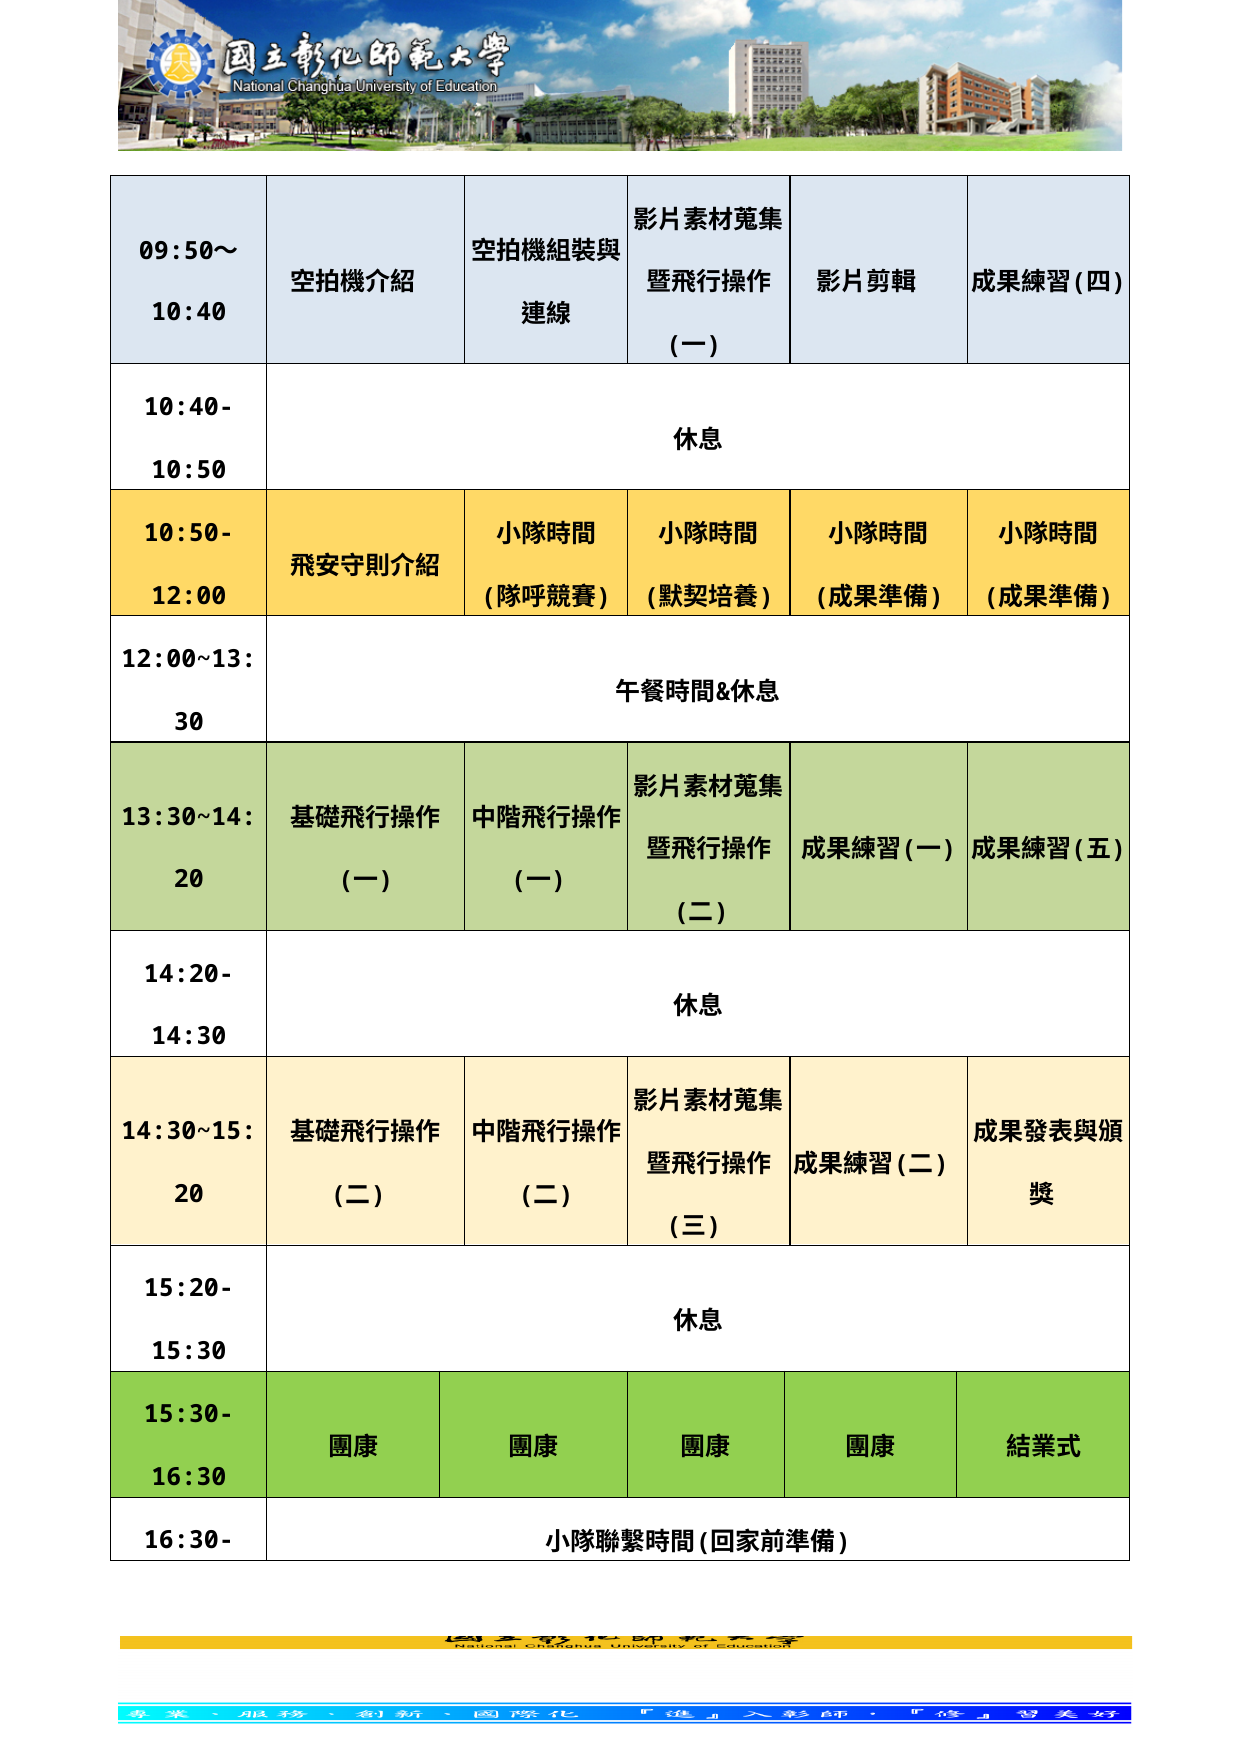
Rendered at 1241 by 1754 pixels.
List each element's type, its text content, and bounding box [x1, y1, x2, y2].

table_cell 16:30- [111, 1498, 266, 1560]
table_cell 小隊時間 (隊呼競賽) [465, 490, 627, 615]
table_cell 成果練習(四) [968, 176, 1129, 363]
table_cell 空拍機組裝與連線 [465, 176, 627, 363]
table_cell 14:30~15:20 [111, 1057, 266, 1244]
table_cell 休息 [267, 1246, 1129, 1371]
table_cell 團康 [628, 1372, 784, 1497]
table_cell 基礎飛行操作 (一) [267, 743, 464, 930]
table_cell 14:20-14:30 [111, 931, 266, 1056]
table_cell 小隊聯繫時間(回家前準備) [267, 1498, 1129, 1560]
table_cell 休息 [267, 931, 1129, 1056]
table_cell 成果練習(一) [791, 743, 967, 930]
table_cell 13:30~14:20 [111, 743, 266, 930]
table_cell 中階飛行操作 (一) [465, 743, 627, 930]
table_cell 休息 [267, 364, 1129, 489]
table_cell 小隊時間 (成果準備) [791, 490, 967, 615]
table_cell 成果練習(五) [968, 743, 1129, 930]
table_cell 影片素材蒐集暨飛行操作(三) [628, 1057, 789, 1244]
table_cell 小隊時間 (成果準備) [968, 490, 1129, 615]
table_cell 團康 [267, 1372, 439, 1497]
table_cell 基礎飛行操作 (二) [267, 1057, 464, 1244]
table_cell 午餐時間&休息 [267, 616, 1129, 741]
table_cell 影片素材蒐集暨飛行操作(一) [628, 176, 789, 363]
table_cell 12:00~13:30 [111, 616, 266, 741]
table_cell 成果發表與頒獎 [968, 1057, 1129, 1244]
table_cell 15:20-15:30 [111, 1246, 266, 1371]
table_cell 中階飛行操作 (二) [465, 1057, 627, 1244]
table_cell 影片素材蒐集暨飛行操作(二) [628, 743, 789, 930]
table_cell 09:50～10:40 [111, 176, 266, 363]
table_cell 空拍機介紹 [267, 176, 464, 363]
table_cell 15:30-16:30 [111, 1372, 266, 1497]
table_cell 團康 [440, 1372, 627, 1497]
table_cell 團康 [785, 1372, 956, 1497]
table_cell 成果練習(二) [791, 1057, 967, 1244]
table_cell 影片剪輯 [791, 176, 967, 363]
table_cell 結業式 [957, 1372, 1129, 1497]
table_cell 10:40-10:50 [111, 364, 266, 489]
table_cell 10:50-12:00 [111, 490, 266, 615]
table_cell 飛安守則介紹 [267, 490, 464, 615]
table_cell 小隊時間 (默契培養) [628, 490, 789, 615]
